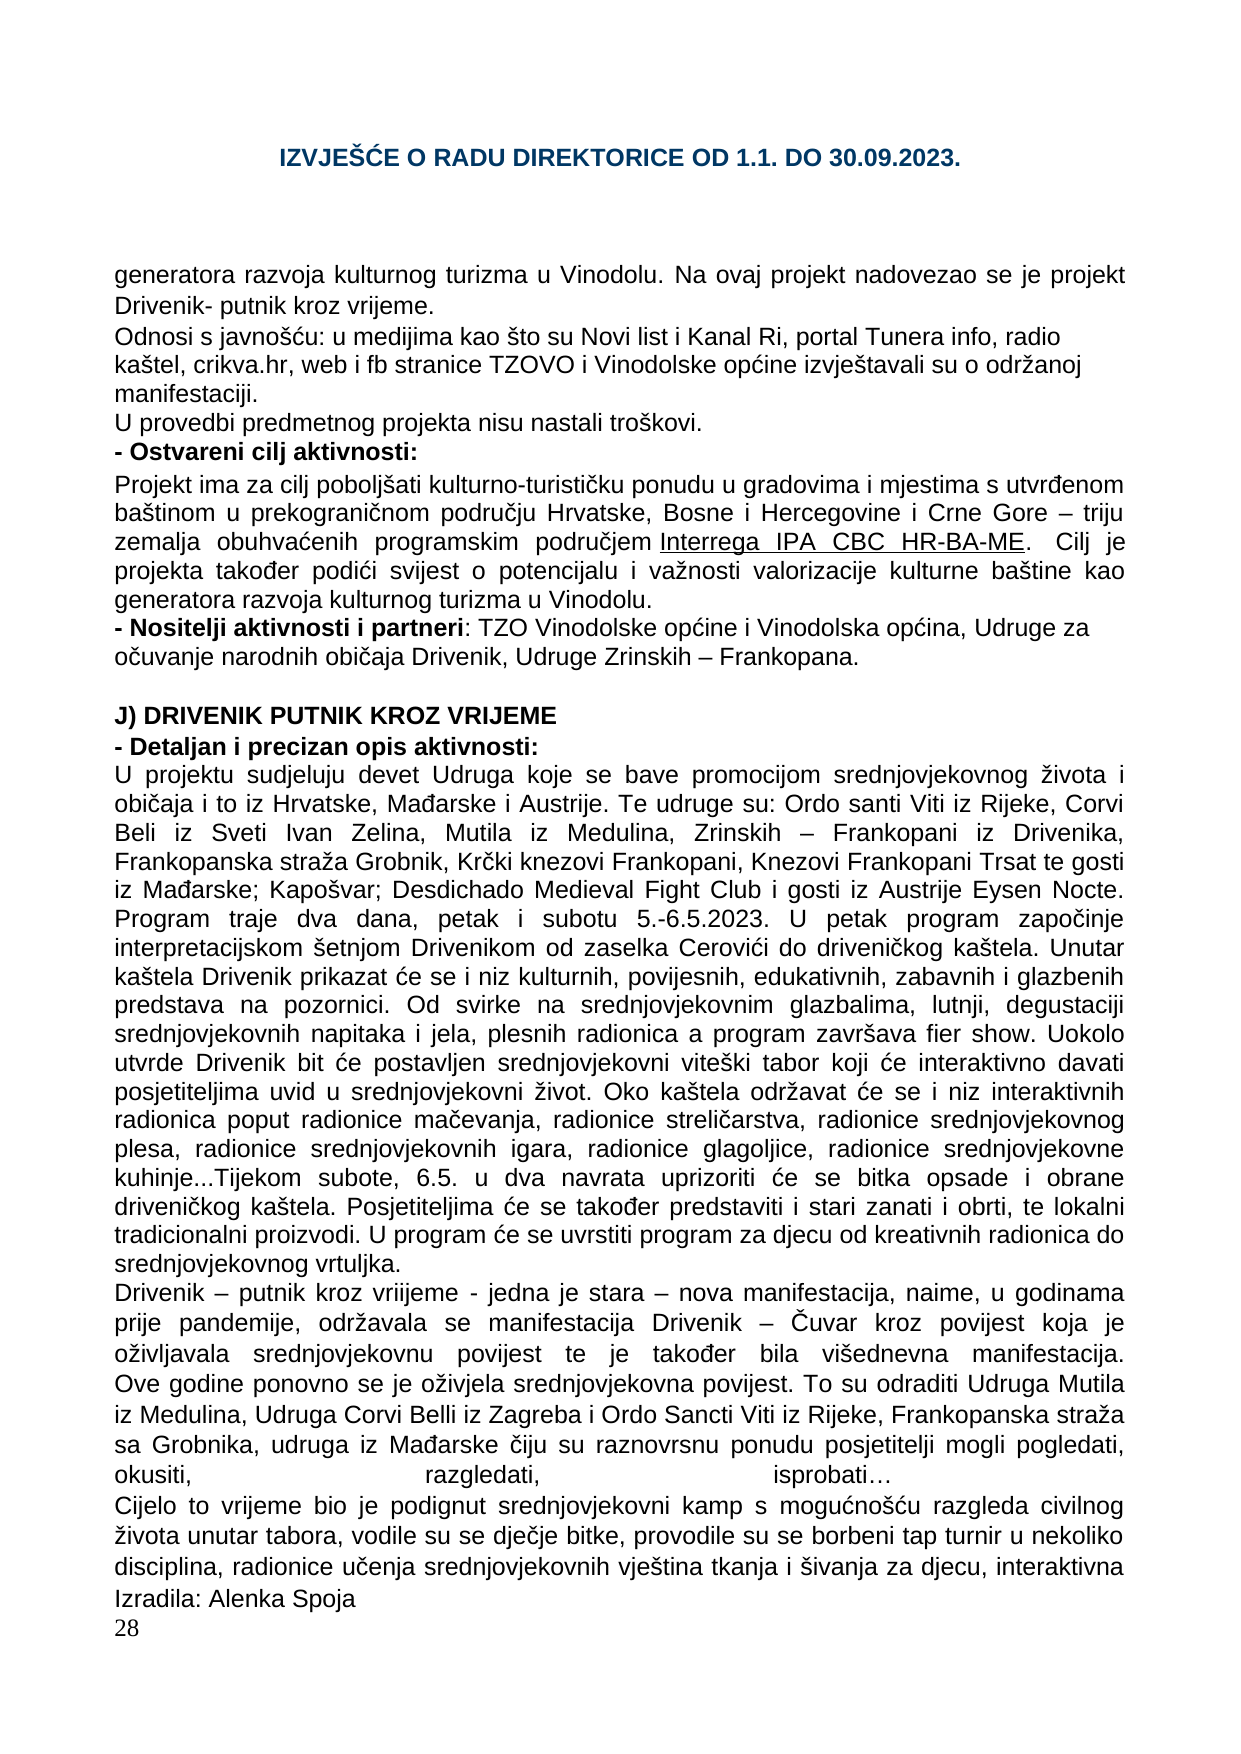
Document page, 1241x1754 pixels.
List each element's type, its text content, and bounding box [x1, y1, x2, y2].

text - Detaljan i precizan opis aktivnosti: [114, 732, 1126, 760]
text Drivenik – putnik kroz vriijeme - jedna je stara – nova manifestacija, naime, u godinama prije pandemije, održavala se manifestacija Drivenik – Čuvar kroz povijest koja je oživljavala srednjovjekovnu povijest te je također bila višednevna manifestacija. Ove godine ponovno se je oživjela srednjovjekovna povijest. To su odraditi Udruga Mutila iz Medulina, Udruga Corvi Belli iz Zagreba i Ordo Sancti Viti iz Rijeke, Frankopanska straža sa Grobnika, udruga iz Mađarske čiju su raznovrsnu ponudu posjetitelji mogli pogledati, okusiti, razgledati, isprobati… Cijelo to vrijeme bio je podignut srednjovjekovni kamp s mogućnošću razgleda civilnog života unutar tabora, vodile su se dječje bitke, provodile su se borbeni tap turnir u nekoliko disciplina, radionice učenja srednjovjekovnih vještina tkanja i šivanja za djecu, interaktivna [114, 1278, 1126, 1580]
text U projektu sudjeluju devet Udruga koje se bave promocijom srednjovjekovnog života i običaja i to iz Hrvatske, Mađarske i Austrije. Te udruge su: Ordo santi Viti iz Rijeke, Corvi Beli iz Sveti Ivan Zelina, Mutila iz Medulina, Zrinskih – Frankopani iz Drivenika, Frankopanska straža Grobnik, Krčki knezovi Frankopani, Knezovi Frankopani Trsat te gosti iz Mađarske; Kapošvar; Desdichado Medieval Fight Club i gosti iz Austrije Eysen Nocte. Program traje dva dana, petak i subotu 5.-6.5.2023. U petak program započinje interpretacijskom šetnjom Drivenikom od zaselka Cerovići do driveničkog kaštela. Unutar kaštela Drivenik prikazat će se i niz kulturnih, povijesnih, edukativnih, zabavnih i glazbenih predstava na pozornici. Od svirke na srednjovjekovnim glazbalima, lutnji, degustaciji srednjovjekovnih napitaka i jela, plesnih radionica a program završava fier show. Uokolo utvrde Drivenik bit će postavljen srednjovjekovni viteški tabor koji će interaktivno davati posjetiteljima uvid u srednjovjekovni život. Oko kaštela održavat će se i niz interaktivnih radionica poput radionice mačevanja, radionice streličarstva, radionice srednjovjekovnog plesa, radionice srednjovjekovnih igara, radionice glagoljice, radionice srednjovjekovne kuhinje...Tijekom subote, 6.5. u dva navrata uprizoriti će se bitka opsade i obrane driveničkog kaštela. Posjetiteljima će se također predstaviti i stari zanati i obrti, te lokalni tradicionalni proizvodi. U program će se uvrstiti program za djecu od kreativnih radionica do srednjovjekovnog vrtuljka. [114, 760, 1126, 1278]
text U provedbi predmetnog projekta nisu nastali troškovi. [114, 408, 1126, 437]
text J) DRIVENIK PUTNIK KROZ VRIJEME [114, 701, 1126, 730]
text - Ostvareni cilj aktivnosti: [114, 437, 1126, 465]
text Odnosi s javnošću: u medijima kao što su Novi list i Kanal Ri, portal Tunera info, radio kaštel, crikva.hr, web i fb stranice TZOVO i Vinodolske općine izvještavali su o održanoj manifestaciji. [114, 322, 1126, 408]
text - Nositelji aktivnosti i partneri: TZO Vinodolske općine i Vinodolska općina, Udruge za očuvanje narodnih običaja Drivenik, Udruge Zrinskih – Frankopana. [114, 613, 1126, 671]
text generatora razvoja kulturnog turizma u Vinodolu. Na ovaj projekt nadovezao se je projekt Drivenik- putnik kroz vrijeme. [114, 260, 1126, 319]
text Projekt ima za cilj poboljšati kulturno-turističku ponudu u gradovima i mjestima s utvrđenom baštinom u prekograničnom području Hrvatske, Bosne i Hercegovine i Crne Gore – triju zemalja obuhvaćenih programskim područjem Interrega IPA CBC HR-BA-ME. Cilj je projekta također podići svijest o potencijalu i važnosti valorizacije kulturne baštine kao generatora razvoja kulturnog turizma u Vinodolu. [114, 469, 1126, 613]
